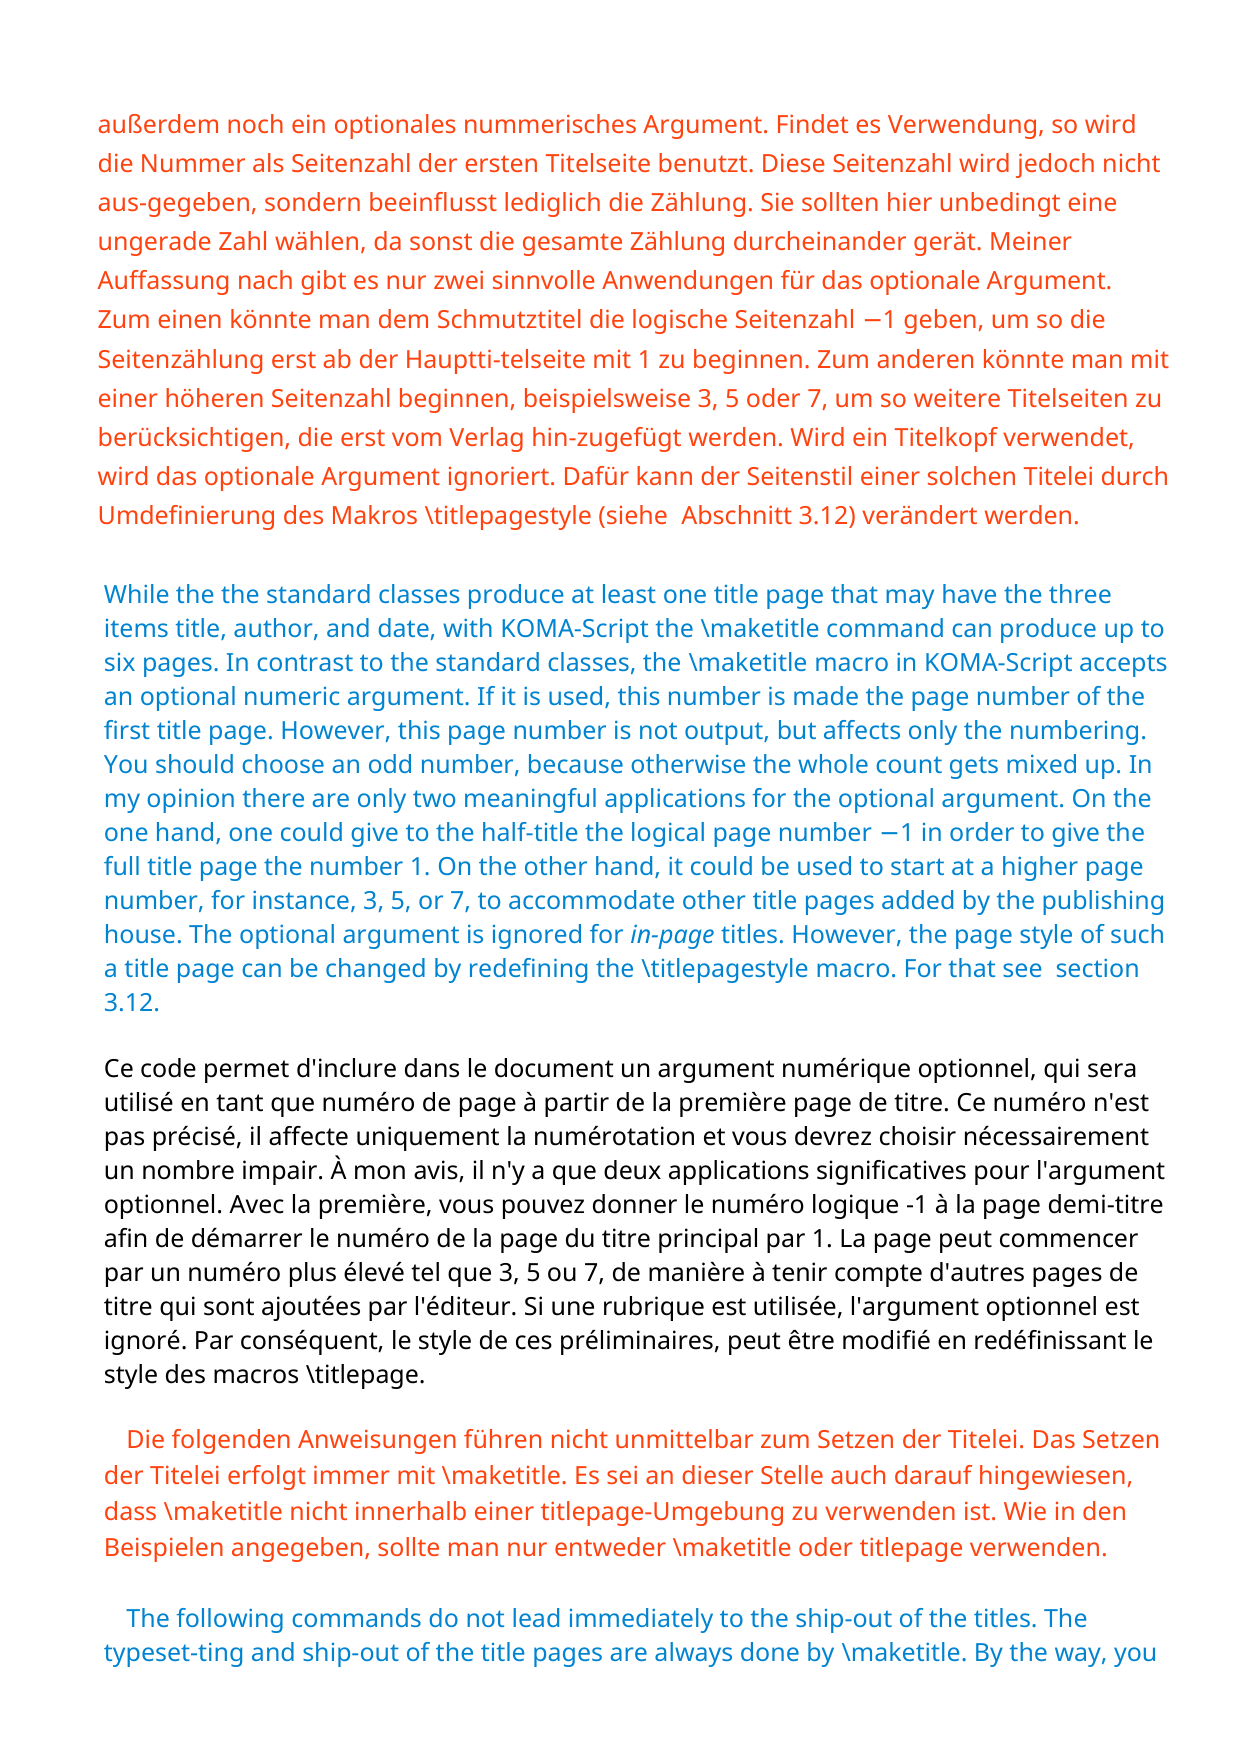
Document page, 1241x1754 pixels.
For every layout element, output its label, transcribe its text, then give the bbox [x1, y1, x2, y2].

text Die folgenden Anweisungen führen nicht unmittelbar zum Setzen der Titelei. Das Setzen der Titelei erfolgt immer mit \maketitle. Es sei an dieser Stelle auch darauf hingewiesen, dass \maketitle nicht innerhalb einer titlepage-Umgebung zu verwenden ist. Wie in den Beispielen angegeben, sollte man nur entweder \maketitle oder titlepage verwenden. [104, 1422, 1172, 1563]
text The following commands do not lead immediately to the ship-out of the titles. The typeset-ting and ship-out of the title pages are always done by \maketitle. By the way, you [104, 1601, 1172, 1669]
text außerdem noch ein optionales nummerisches Argument. Findet es Verwendung, so wird die Nummer als Seitenzahl der ersten Titelseite benutzt. Diese Seitenzahl wird jedoch nicht aus-gegeben, sondern beeinflusst lediglich die Zählung. Sie sollten hier unbedingt eine ungerade Zahl wählen, da sonst die gesamte Zählung durcheinander gerät. Meiner Auffassung nach gibt es nur zwei sinnvolle Anwendungen für das optionale Argument. Zum einen könnte man dem Schmutztitel die logische Seitenzahl −1 geben, um so die Seitenzählung erst ab der Hauptti-telseite mit 1 zu beginnen. Zum anderen könnte man mit einer höheren Seitenzahl beginnen, beispielsweise 3, 5 oder 7, um so weitere Titelseiten zu berücksichtigen, die erst vom Verlag hin-zugefügt werden. Wird ein Titelkopf verwendet, wird das optionale Argument ignoriert. Dafür kann der Seitenstil einer solchen Titelei durch Umdefinierung des Makros \titlepagestyle (siehe Abschnitt 3.12) verändert werden. [97, 106, 1172, 532]
text While the the standard classes produce at least one title page that may have the three items title, author, and date, with KOMA-Script the \maketitle command can produce up to six pages. In contrast to the standard classes, the \maketitle macro in KOMA-Script accepts an optional numeric argument. If it is used, this number is made the page number of the first title page. However, this page number is not output, but aﬀects only the numbering. You should choose an odd number, because otherwise the whole count gets mixed up. In my opinion there are only two meaningful applications for the optional argument. On the one hand, one could give to the half-title the logical page number −1 in order to give the full title page the number 1. On the other hand, it could be used to start at a higher page number, for instance, 3, 5, or 7, to accommodate other title pages added by the publishing house. The optional argument is ignored for in-page titles. However, the page style of such a title page can be changed by redefining the \titlepagestyle macro. For that see section 3.12. [104, 576, 1172, 1019]
text Ce code permet d'inclure dans le document un argument numérique optionnel, qui sera utilisé en tant que numéro de page à partir de la première page de titre. Ce numéro n'est pas précisé, il affecte uniquement la numérotation et vous devrez choisir nécessairement un nombre impair. À mon avis, il n'y a que deux applications significatives pour l'argument optionnel. Avec la première, vous pouvez donner le numéro logique -1 à la page demi-titre afin de démarrer le numéro de la page du titre principal par 1. La page peut commencer par un numéro plus élevé tel que 3, 5 ou 7, de manière à tenir compte d'autres pages de titre qui sont ajoutées par l'éditeur. Si une rubrique est utilisée, l'argument optionnel est ignoré. Par conséquent, le style de ces préliminaires, peut être modifié en redéfinissant le style des macros \titlepage. [104, 1050, 1172, 1391]
